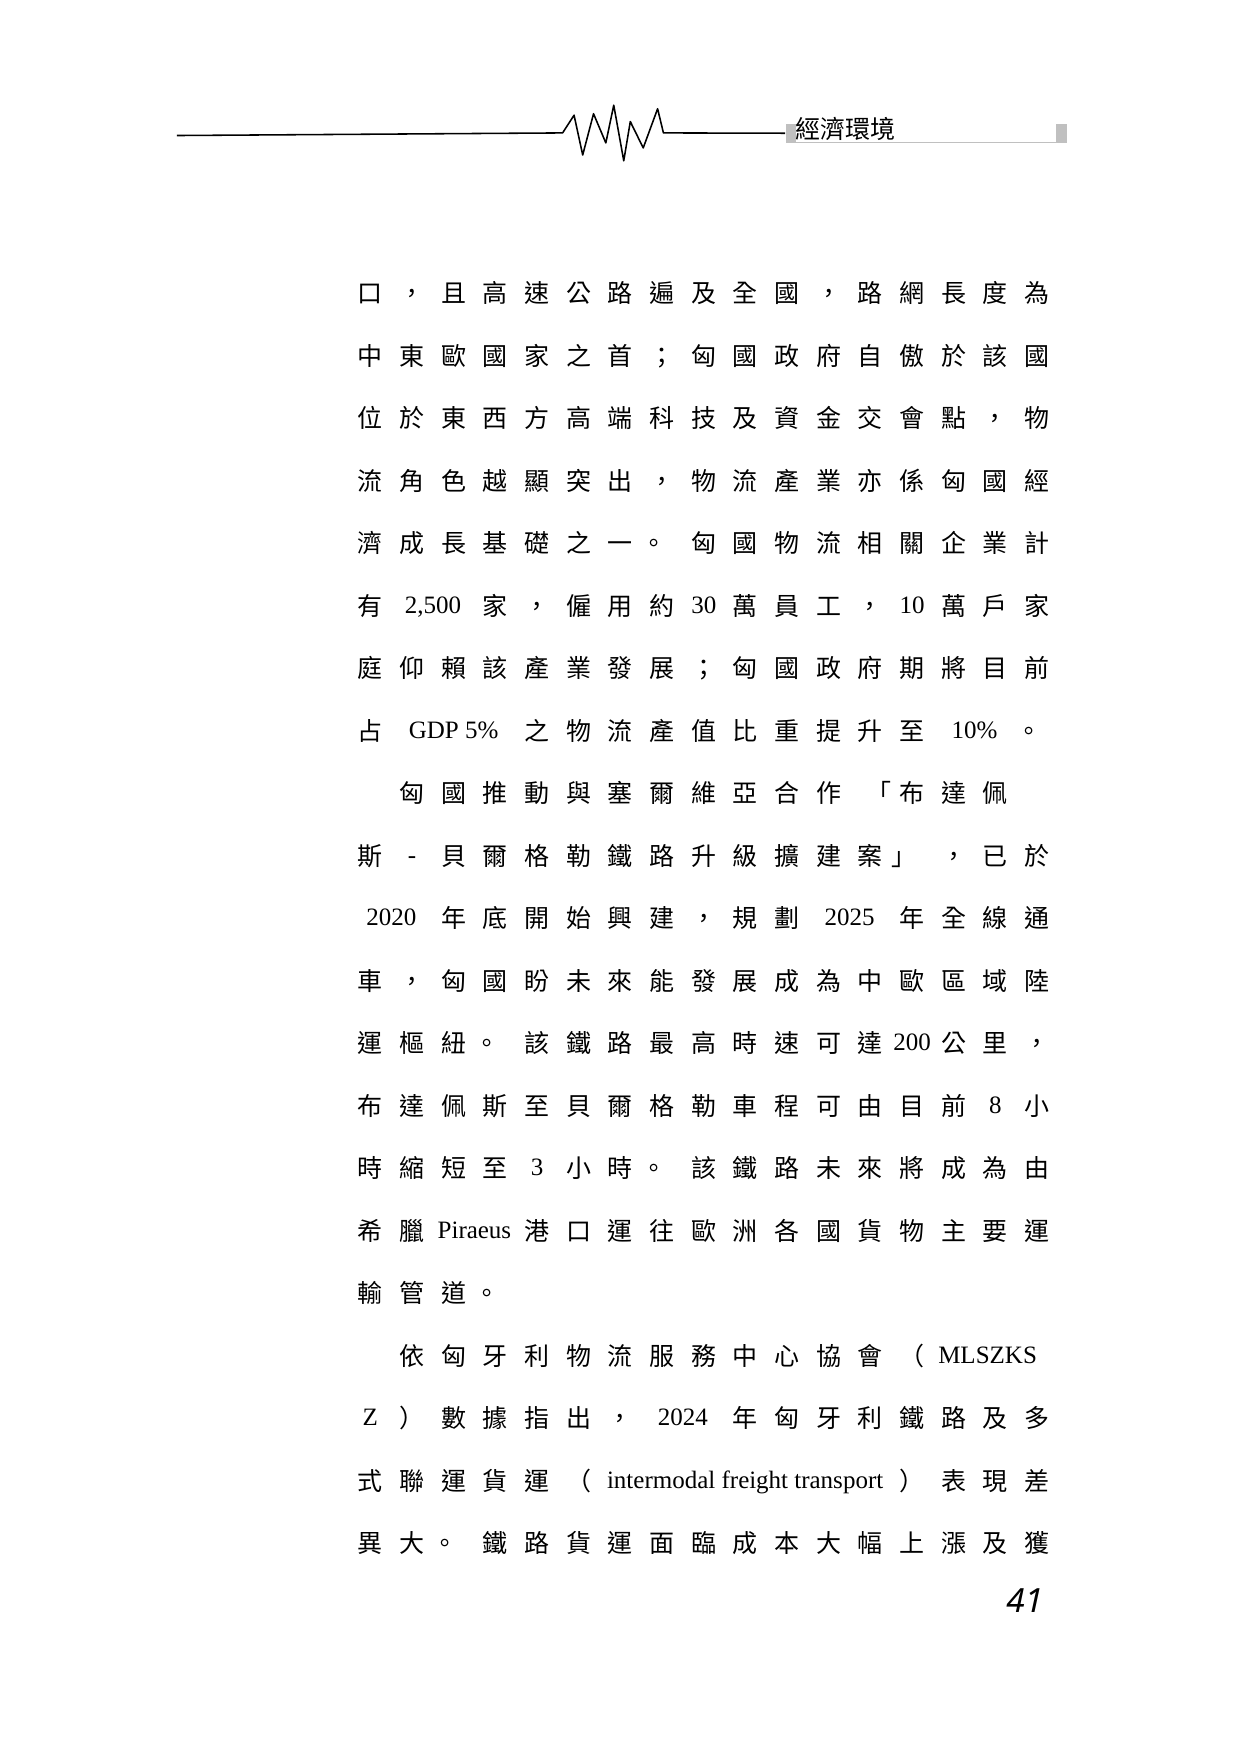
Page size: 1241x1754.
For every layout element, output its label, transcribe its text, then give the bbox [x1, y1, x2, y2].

text 匈國推動與塞爾維亞合作「布達佩斯-貝爾格勒鐵路升級擴建案」，已於2020年底開始興建，規劃2025年全線通車，匈國盼未來能發展成為中歐區域陸運樞紐。該鐵路最高時速可達200公里，布達佩斯至貝爾格勒車程可由目前8小時縮短至3小時。該鐵路未來將成為由希臘Piraeus港口運往歐洲各國貨物主要運輸管道。 [330, 750, 1058, 1313]
text 依匈牙利物流服務中心協會（MLSZKSZ）數據指出，2024年匈牙利鐵路及多式聯運貨運（intermodal freight transport）表現差異大。鐵路貨運面臨成本大幅上漲及獲 [330, 1313, 1058, 1563]
text 口，且高速公路遍及全國，路網長度為中東歐國家之首；匈國政府自傲於該國位於東西方高端科技及資金交會點，物流角色越顯突出，物流產業亦係匈國經濟成長基礎之一。匈國物流相關企業計有2,500家，僱用約30萬員工，10萬戶家庭仰賴該產業發展；匈國政府期將目前占GDP 5%之物流產值比重提升至10%。 [330, 250, 1058, 750]
